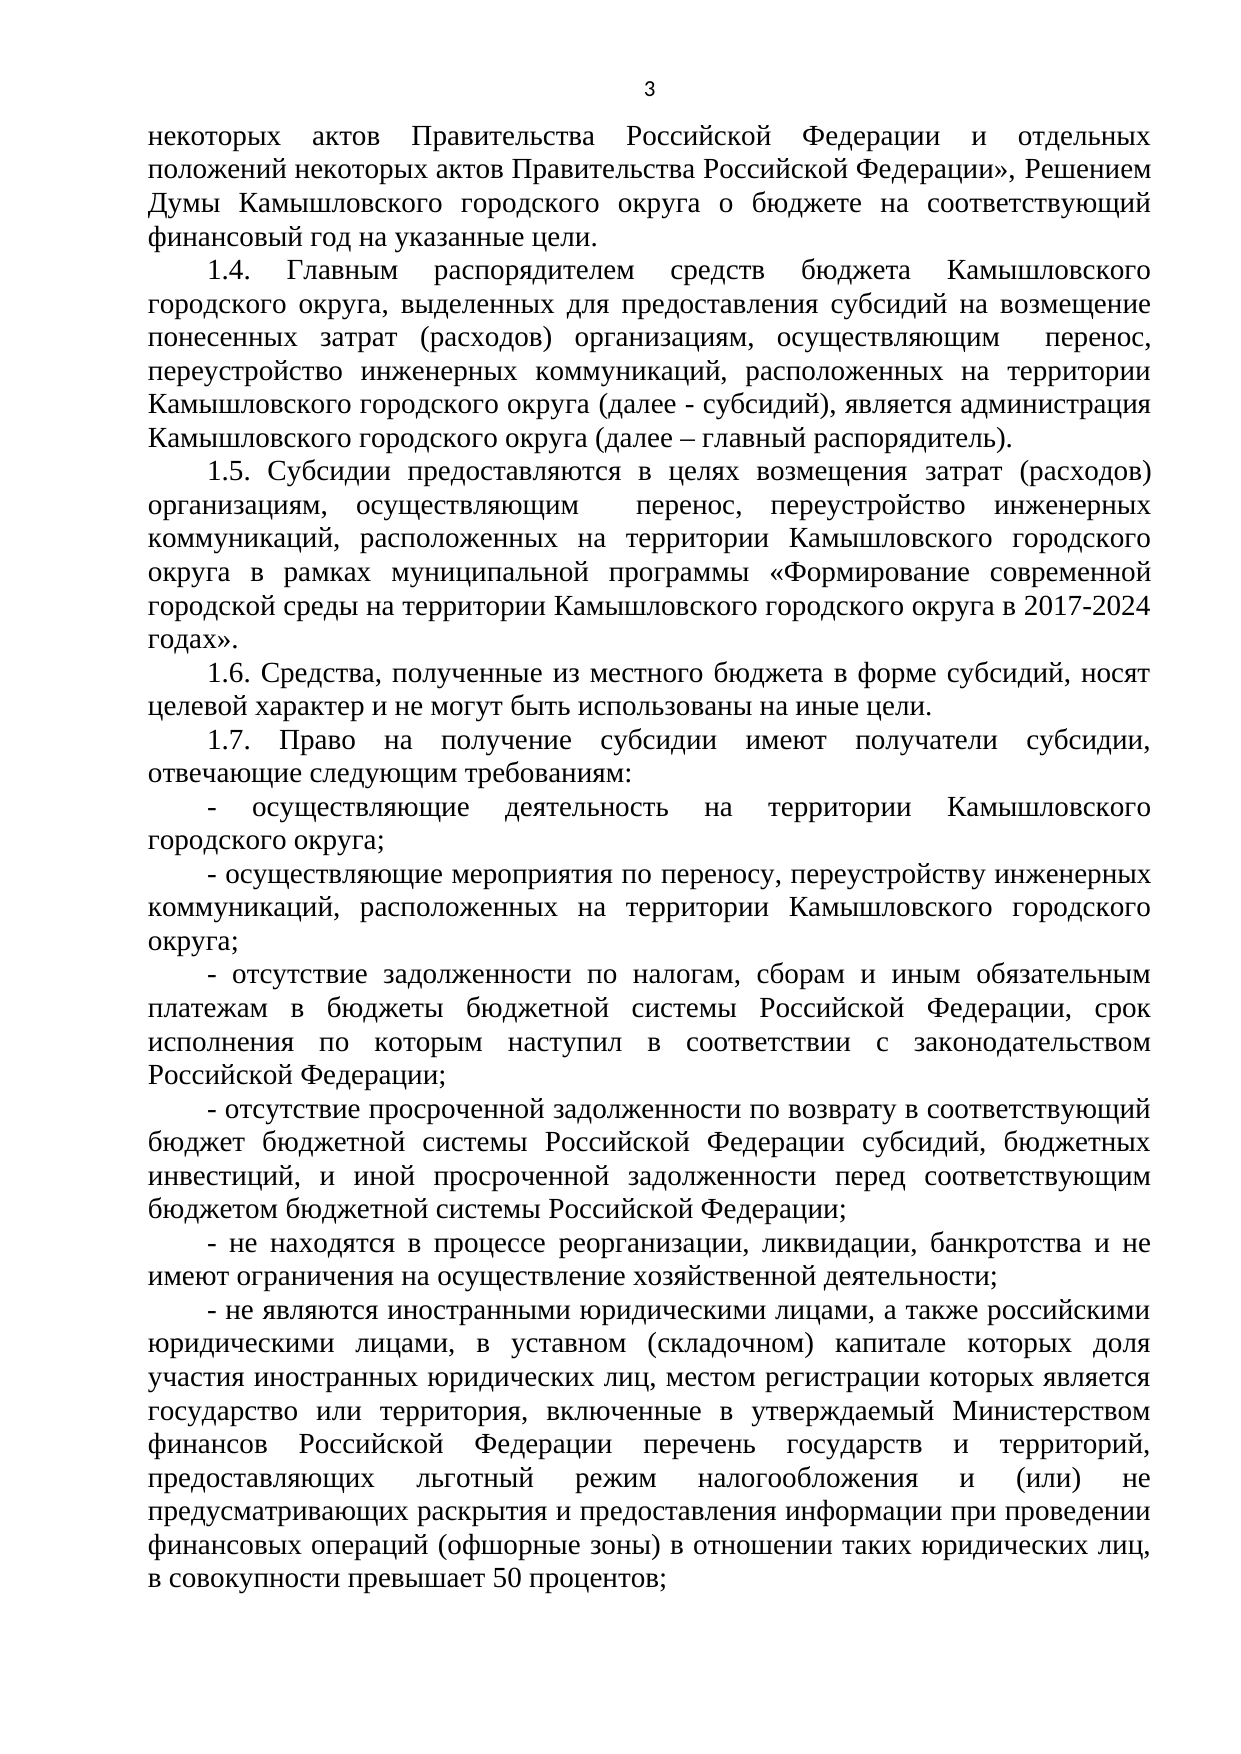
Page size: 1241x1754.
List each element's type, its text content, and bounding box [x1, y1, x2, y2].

text - осуществляющие деятельность на территории Камышловского городского округа; [148, 789, 1152, 856]
text - не являются иностранными юридическими лицами, а также российскими юридическими лицами, в уставном (складочном) капитале которых доля участия иностранных юридических лиц, местом регистрации которых является государство или территория, включенные в утверждаемый Министерством финансов Российской Федерации перечень государств и территорий, предоставляющих льготный режим налогообложения и (или) не предусматривающих раскрытия и предоставления информации при проведении финансовых операций (офшорные зоны) в отношении таких юридических лиц, в совокупности превышает 50 процентов; [148, 1292, 1152, 1594]
text 1.6. Средства, полученные из местного бюджета в форме субсидий, носят целевой характер и не могут быть использованы на иные цели. [148, 655, 1152, 722]
text - осуществляющие мероприятия по переносу, переустройству инженерных коммуникаций, расположенных на территории Камышловского городского округа; [148, 856, 1152, 957]
text 1.7. Право на получение субсидии имеют получатели субсидии, отвечающие следующим требованиям: [148, 722, 1152, 789]
text - отсутствие задолженности по налогам, сборам и иным обязательным платежам в бюджеты бюджетной системы Российской Федерации, срок исполнения по которым наступил в соответствии с законодательством Российской Федерации; [148, 957, 1152, 1091]
text 1.4. Главным распорядителем средств бюджета Камышловского городского округа, выделенных для предоставления субсидий на возмещение понесенных затрат (расходов) организациям, осуществляющим перенос, переустройство инженерных коммуникаций, расположенных на территории Камышловского городского округа (далее - субсидий), является администрация Камышловского городского округа (далее – главный распорядитель). [148, 252, 1152, 453]
text - не находятся в процессе реорганизации, ликвидации, банкротства и не имеют ограничения на осуществление хозяйственной деятельности; [148, 1225, 1152, 1292]
text - отсутствие просроченной задолженности по возврату в соответствующий бюджет бюджетной системы Российской Федерации субсидий, бюджетных инвестиций, и иной просроченной задолженности перед соответствующим бюджетом бюджетной системы Российской Федерации; [148, 1091, 1152, 1225]
text 1.5. Субсидии предоставляются в целях возмещения затрат (расходов) организациям, осуществляющим перенос, переустройство инженерных коммуникаций, расположенных на территории Камышловского городского округа в рамках муниципальной программы «Формирование современной городской среды на территории Камышловского городского округа в 2017-2024 годах». [148, 453, 1152, 655]
text некоторых актов Правительства Российской Федерации и отдельных положений некоторых актов Правительства Российской Федерации», Решением Думы Камышловского городского округа о бюджете на соответствующий финансовый год на указанные цели. [148, 118, 1152, 252]
